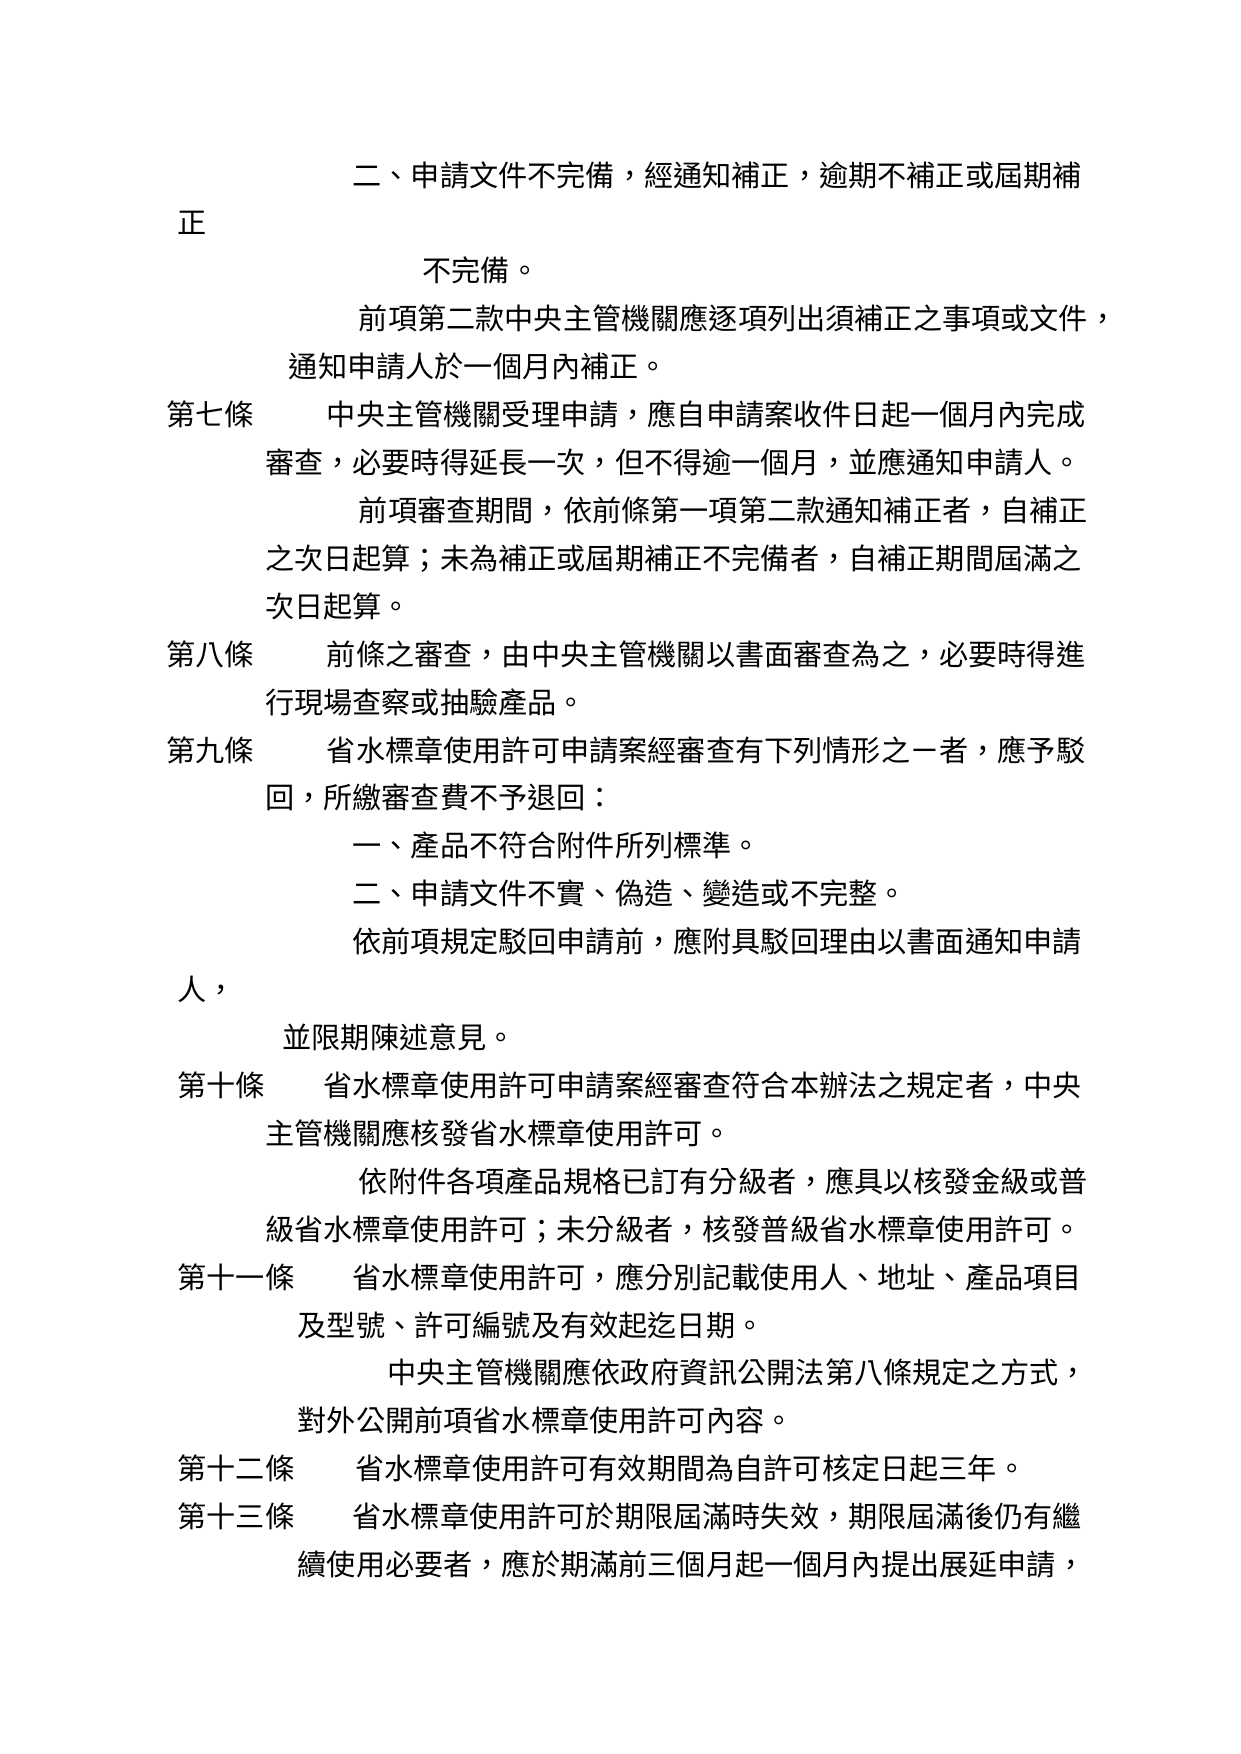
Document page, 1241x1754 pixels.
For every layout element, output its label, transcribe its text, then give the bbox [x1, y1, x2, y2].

text 依前項規定駁回申請前，應附具駁回理由以書面通知申請人， [177, 914, 1093, 1010]
text 並限期陳述意見。 [177, 1010, 1093, 1058]
text 第十二條 省水標章使用許可有效期間為自許可核定日起三年。 [177, 1441, 1093, 1489]
text 通知申請人於一個月內補正。 [166, 339, 1093, 387]
text 第十三條 省水標章使用許可於期限屆滿時失效，期限屆滿後仍有繼續使用必要者，應於期滿前三個月起一個月內提出展延申請， [177, 1489, 1093, 1585]
text 第八條 前條之審查，由中央主管機關以書面審查為之，必要時得進行現場查察或抽驗產品。 [166, 627, 1093, 723]
text 二、申請文件不實、偽造、變造或不完整。 [177, 866, 1093, 914]
text 一、產品不符合附件所列標準。 [177, 818, 1093, 866]
text 第七條 中央主管機關受理申請，應自申請案收件日起一個月內完成審查，必要時得延長一次，但不得逾一個月，並應通知申請人。 [166, 387, 1093, 483]
text 不完備。 [177, 243, 1093, 291]
text 二、申請文件不完備，經通知補正，逾期不補正或屆期補正 [177, 148, 1093, 243]
text 前項第二款中央主管機關應逐項列出須補正之事項或文件， [166, 291, 1093, 339]
text 中央主管機關應依政府資訊公開法第八條規定之方式，對外公開前項省水標章使用許可內容。 [177, 1346, 1093, 1441]
text 依附件各項產品規格已訂有分級者，應具以核發金級或普級省水標章使用許可；未分級者，核發普級省水標章使用許可。 [166, 1154, 1093, 1250]
text 前項審查期間，依前條第一項第二款通知補正者，自補正之次日起算；未為補正或屆期補正不完備者，自補正期間屆滿之次日起算。 [166, 483, 1093, 627]
text 第十一條 省水標章使用許可，應分別記載使用人、地址、產品項目及型號、許可編號及有效起迄日期。 [177, 1250, 1093, 1346]
text 第十條 省水標章使用許可申請案經審查符合本辦法之規定者，中央主管機關應核發省水標章使用許可。 [177, 1058, 1093, 1154]
text 第九條 省水標章使用許可申請案經審查有下列情形之ㄧ者，應予駁回，所繳審查費不予退回： [166, 723, 1093, 818]
